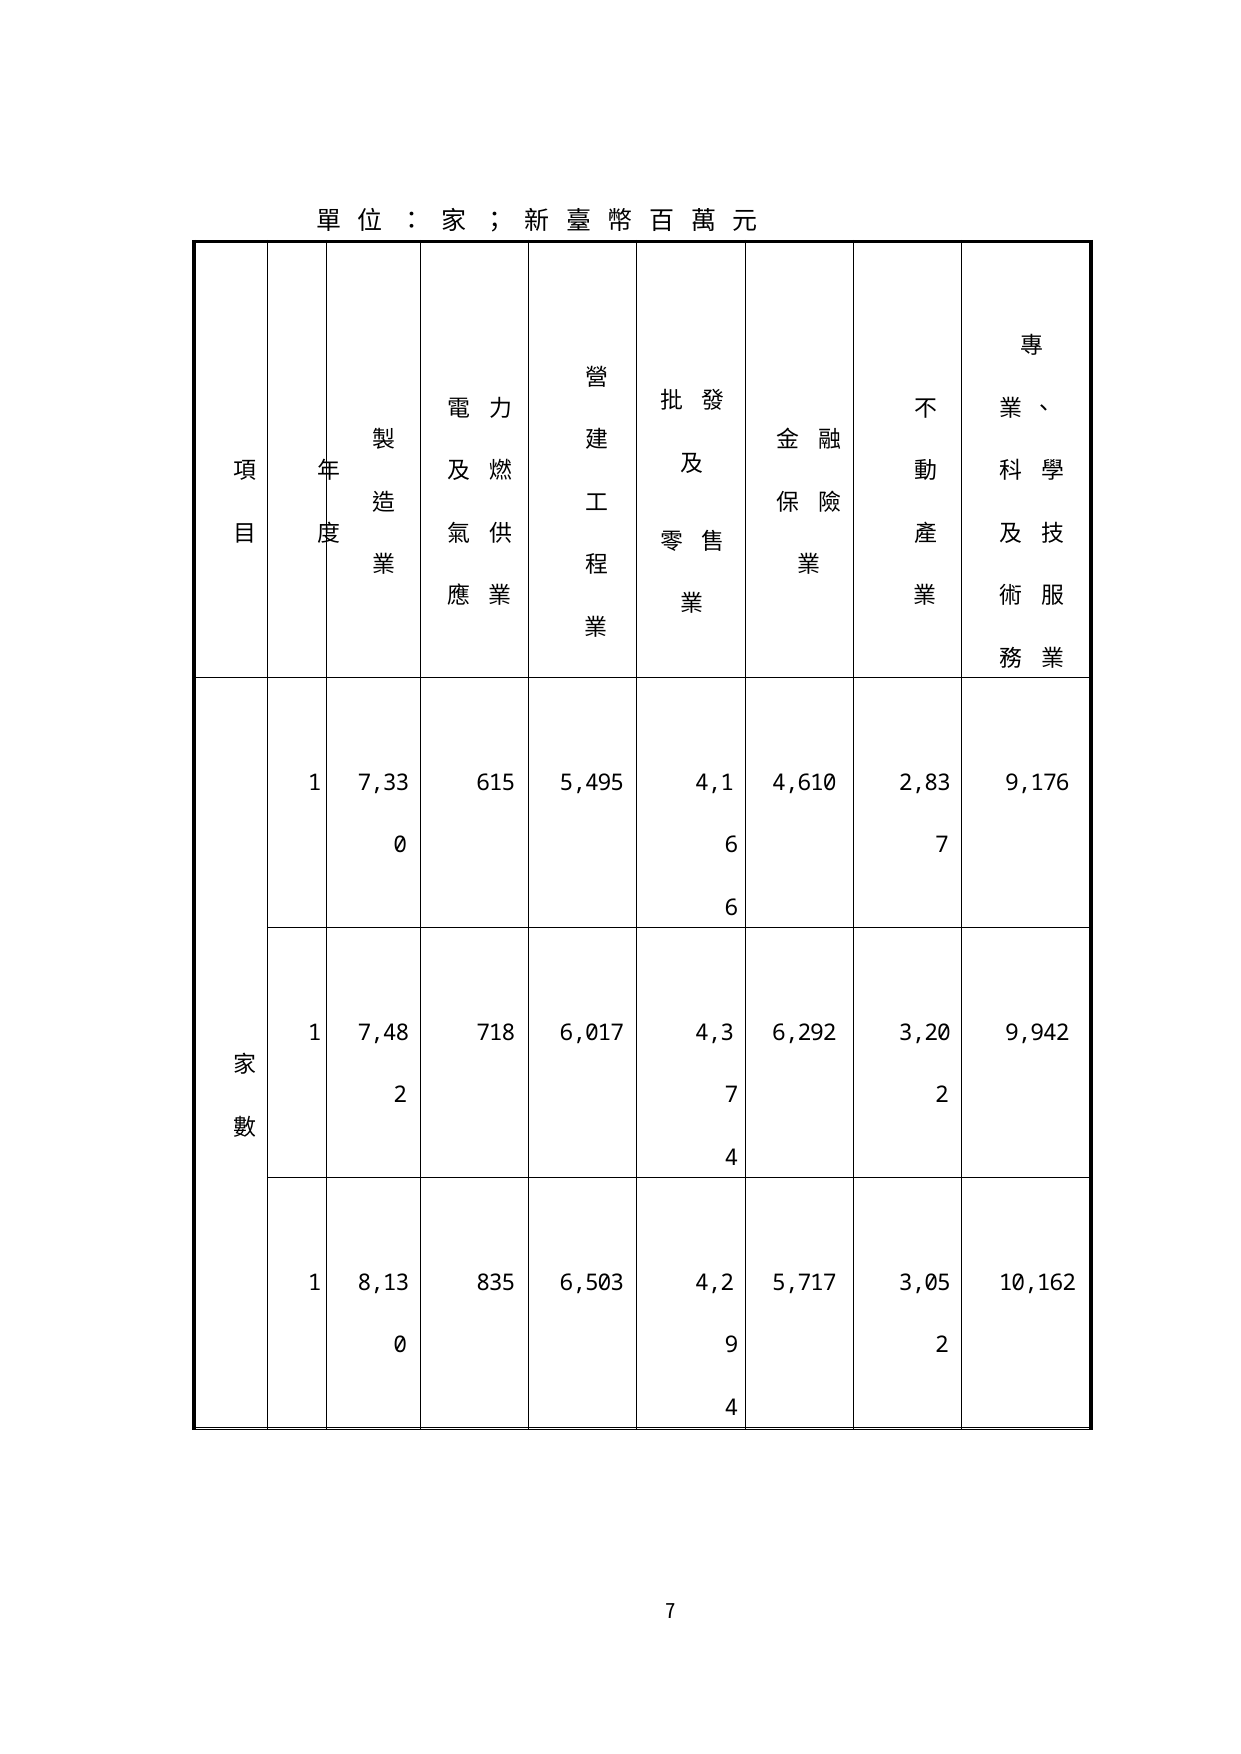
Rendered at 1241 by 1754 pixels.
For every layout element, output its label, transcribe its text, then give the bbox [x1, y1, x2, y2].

table_cell 6,503 [529, 1178, 636, 1427]
table_cell 10,162 [962, 1178, 1089, 1427]
table_cell 109 [268, 928, 326, 1177]
table_cell 4,294 [637, 1178, 745, 1427]
table_header 電力及燃氣供應業 [421, 243, 528, 677]
table_cell 4,610 [746, 678, 853, 927]
table_cell 615 [421, 678, 528, 927]
table_cell 108 [268, 678, 326, 927]
table_cell 5,495 [529, 678, 636, 927]
table_cell 4,166 [637, 678, 745, 927]
text 單位：家；新臺幣百萬元 [183, 177, 1058, 240]
table_cell 3,052 [854, 1178, 961, 1427]
table_cell 7,330 [327, 678, 420, 927]
table_cell 110 [268, 1178, 326, 1427]
table_cell 2,837 [854, 678, 961, 927]
table_header 項目 [196, 243, 267, 677]
table_header 年度 [268, 243, 326, 677]
table_cell 4,374 [637, 928, 745, 1177]
table_cell 8,130 [327, 1178, 420, 1427]
table_cell 835 [421, 1178, 528, 1427]
table_cell 9,942 [962, 928, 1089, 1177]
table_cell 6,017 [529, 928, 636, 1177]
table_cell 家數 [196, 678, 267, 1427]
table_cell 6,292 [746, 928, 853, 1177]
table_header 金融保險業 [746, 243, 853, 677]
table_header 專業、科學及技術服務業 [962, 243, 1089, 677]
table_header 製造業 [327, 243, 420, 677]
table_header 營建工程業 [529, 243, 636, 677]
table_header 批發及 零售業 [637, 243, 745, 677]
table_header 不動產業 [854, 243, 961, 677]
table_cell 718 [421, 928, 528, 1177]
table_cell 3,202 [854, 928, 961, 1177]
table_cell 5,717 [746, 1178, 853, 1427]
table_cell 9,176 [962, 678, 1089, 927]
table_cell 7,482 [327, 928, 420, 1177]
